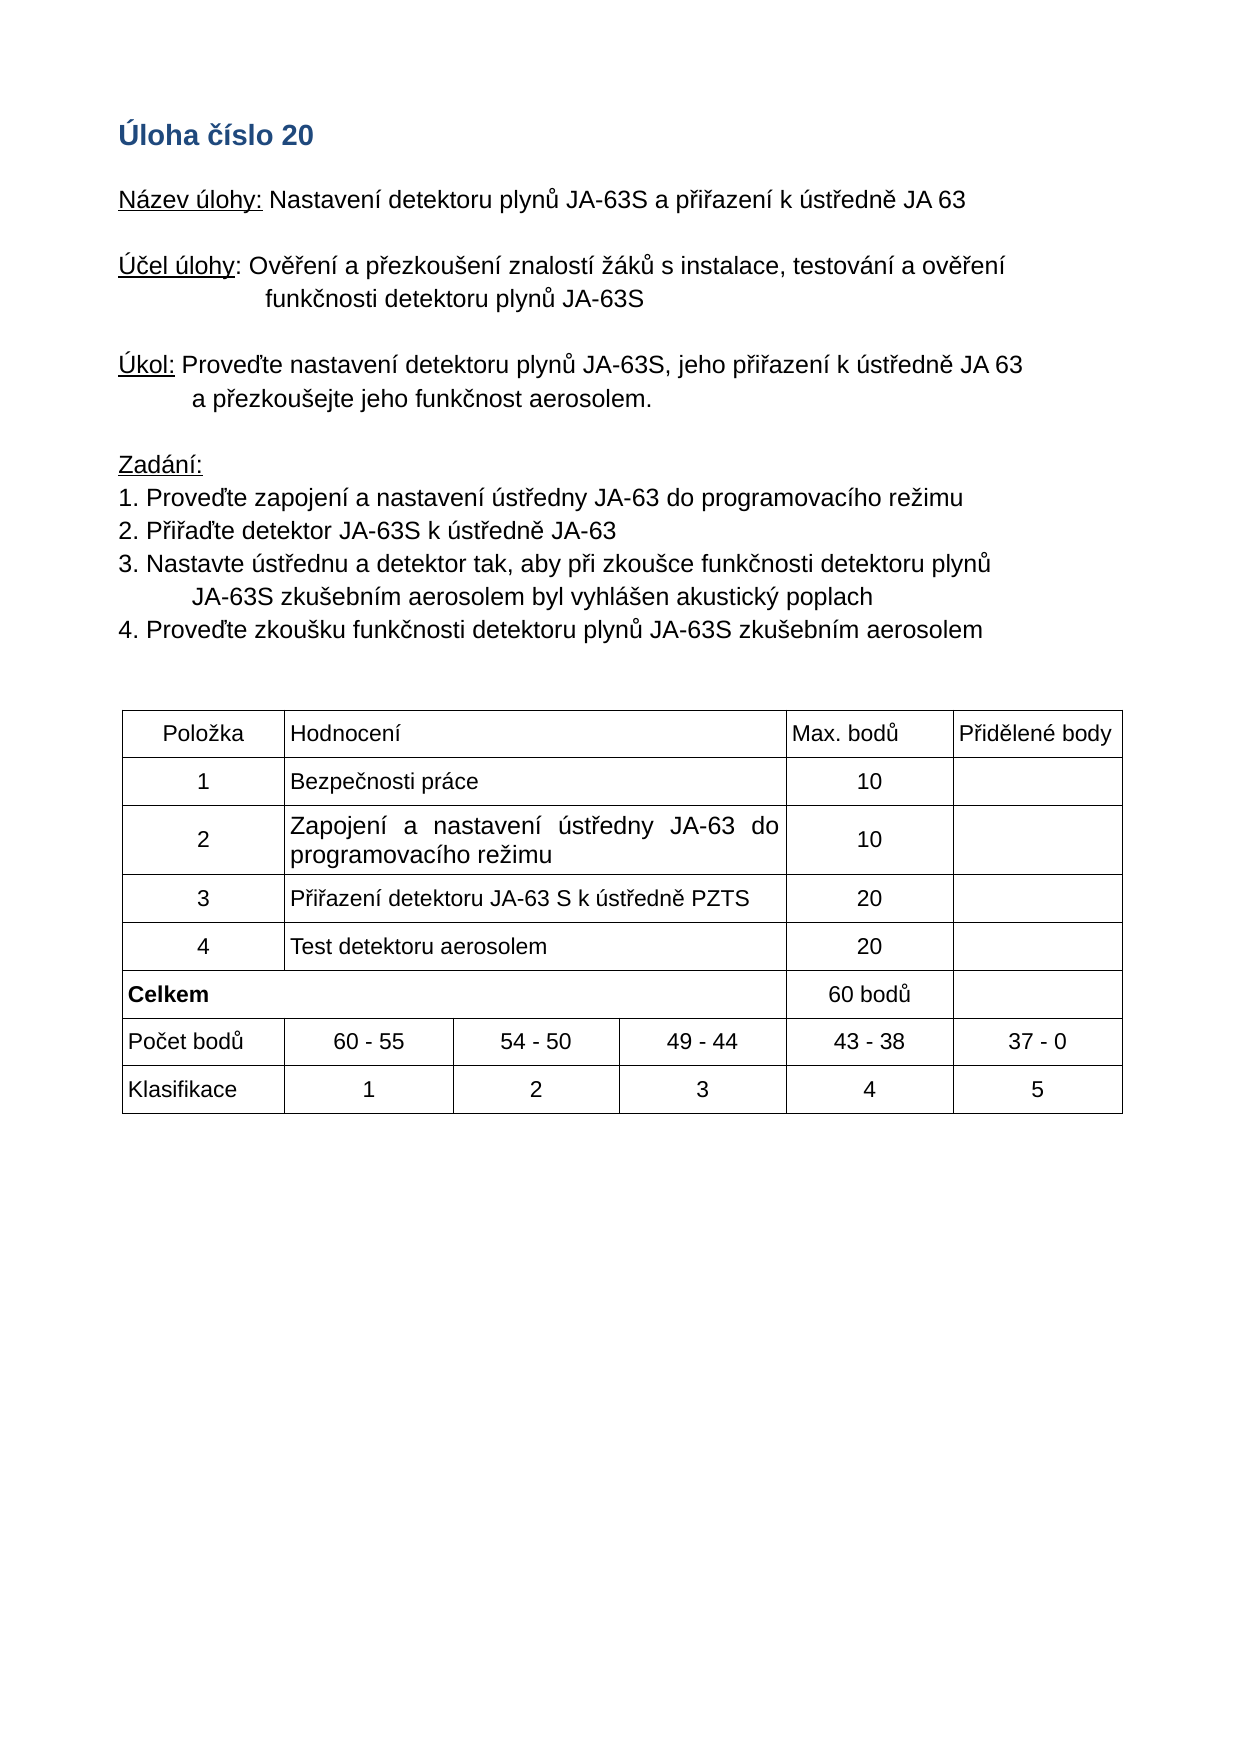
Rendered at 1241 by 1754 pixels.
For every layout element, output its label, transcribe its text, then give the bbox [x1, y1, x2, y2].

table_cell 37 - 0 [954, 1019, 1122, 1065]
table_header Max. bodů [787, 711, 953, 757]
table_header Položka [123, 711, 284, 757]
table_cell 60 bodů [787, 971, 953, 1018]
table_cell [954, 971, 1122, 1018]
text funkčnosti detektoru plynů JA-63S [118, 284, 1122, 313]
table_cell 60 - 55 [285, 1019, 453, 1065]
table_cell Počet bodů [123, 1019, 284, 1065]
text Název úlohy: Nastavení detektoru plynů JA-63S a přiřazení k ústředně JA 63 [118, 185, 1122, 214]
table_cell [954, 875, 1122, 922]
table_cell 43 - 38 [787, 1019, 953, 1065]
table_cell 10 [787, 758, 953, 805]
table_cell 3 [123, 875, 284, 922]
table_cell 4 [123, 923, 284, 970]
text 1. Proveďte zapojení a nastavení ústředny JA-63 do programovacího režimu [118, 483, 1122, 511]
table_cell 20 [787, 875, 953, 922]
table_cell 4 [787, 1066, 953, 1113]
text Účel úlohy: Ověření a přezkoušení znalostí žáků s instalace, testování a ověření [118, 251, 1122, 280]
table_cell Celkem [123, 971, 786, 1018]
table_cell [954, 923, 1122, 970]
table_cell 2 [454, 1066, 619, 1113]
table_cell Klasifikace [123, 1066, 284, 1113]
text 3. Nastavte ústřednu a detektor tak, aby při zkoušce funkčnosti detektoru plynů [118, 549, 1122, 577]
table_cell [954, 758, 1122, 805]
table_cell 5 [954, 1066, 1122, 1113]
table_cell 1 [285, 1066, 453, 1113]
text Úkol: Proveďte nastavení detektoru plynů JA-63S, jeho přiřazení k ústředně JA 63 a přezkoušejte jeho funkčnost aerosolem. [118, 350, 1122, 412]
table_cell 3 [620, 1066, 786, 1113]
table_header Hodnocení [285, 711, 786, 757]
table_cell Bezpečnosti práce [285, 758, 786, 805]
table_cell Test detektoru aerosolem [285, 923, 786, 970]
table_cell 54 - 50 [454, 1019, 619, 1065]
table_cell 10 [787, 806, 953, 874]
table_cell 49 - 44 [620, 1019, 786, 1065]
text 4. Proveďte zkoušku funkčnosti detektoru plynů JA-63S zkušebním aerosolem [118, 615, 1122, 643]
text Zadání: [118, 449, 1122, 478]
table_cell [954, 806, 1122, 874]
text Úloha číslo 20 [118, 118, 1120, 152]
text JA-63S zkušebním aerosolem byl vyhlášen akustický poplach [118, 582, 1122, 610]
table_cell Přiřazení detektoru JA-63 S k ústředně PZTS [285, 875, 786, 922]
table_cell Zapojení a nastavení ústředny JA-63 do programovacího režimu [285, 806, 786, 874]
table_cell 2 [123, 806, 284, 874]
text 2. Přiřaďte detektor JA-63S k ústředně JA-63 [118, 516, 1122, 544]
table_header Přidělené body [954, 711, 1122, 757]
table_cell 1 [123, 758, 284, 805]
table_cell 20 [787, 923, 953, 970]
